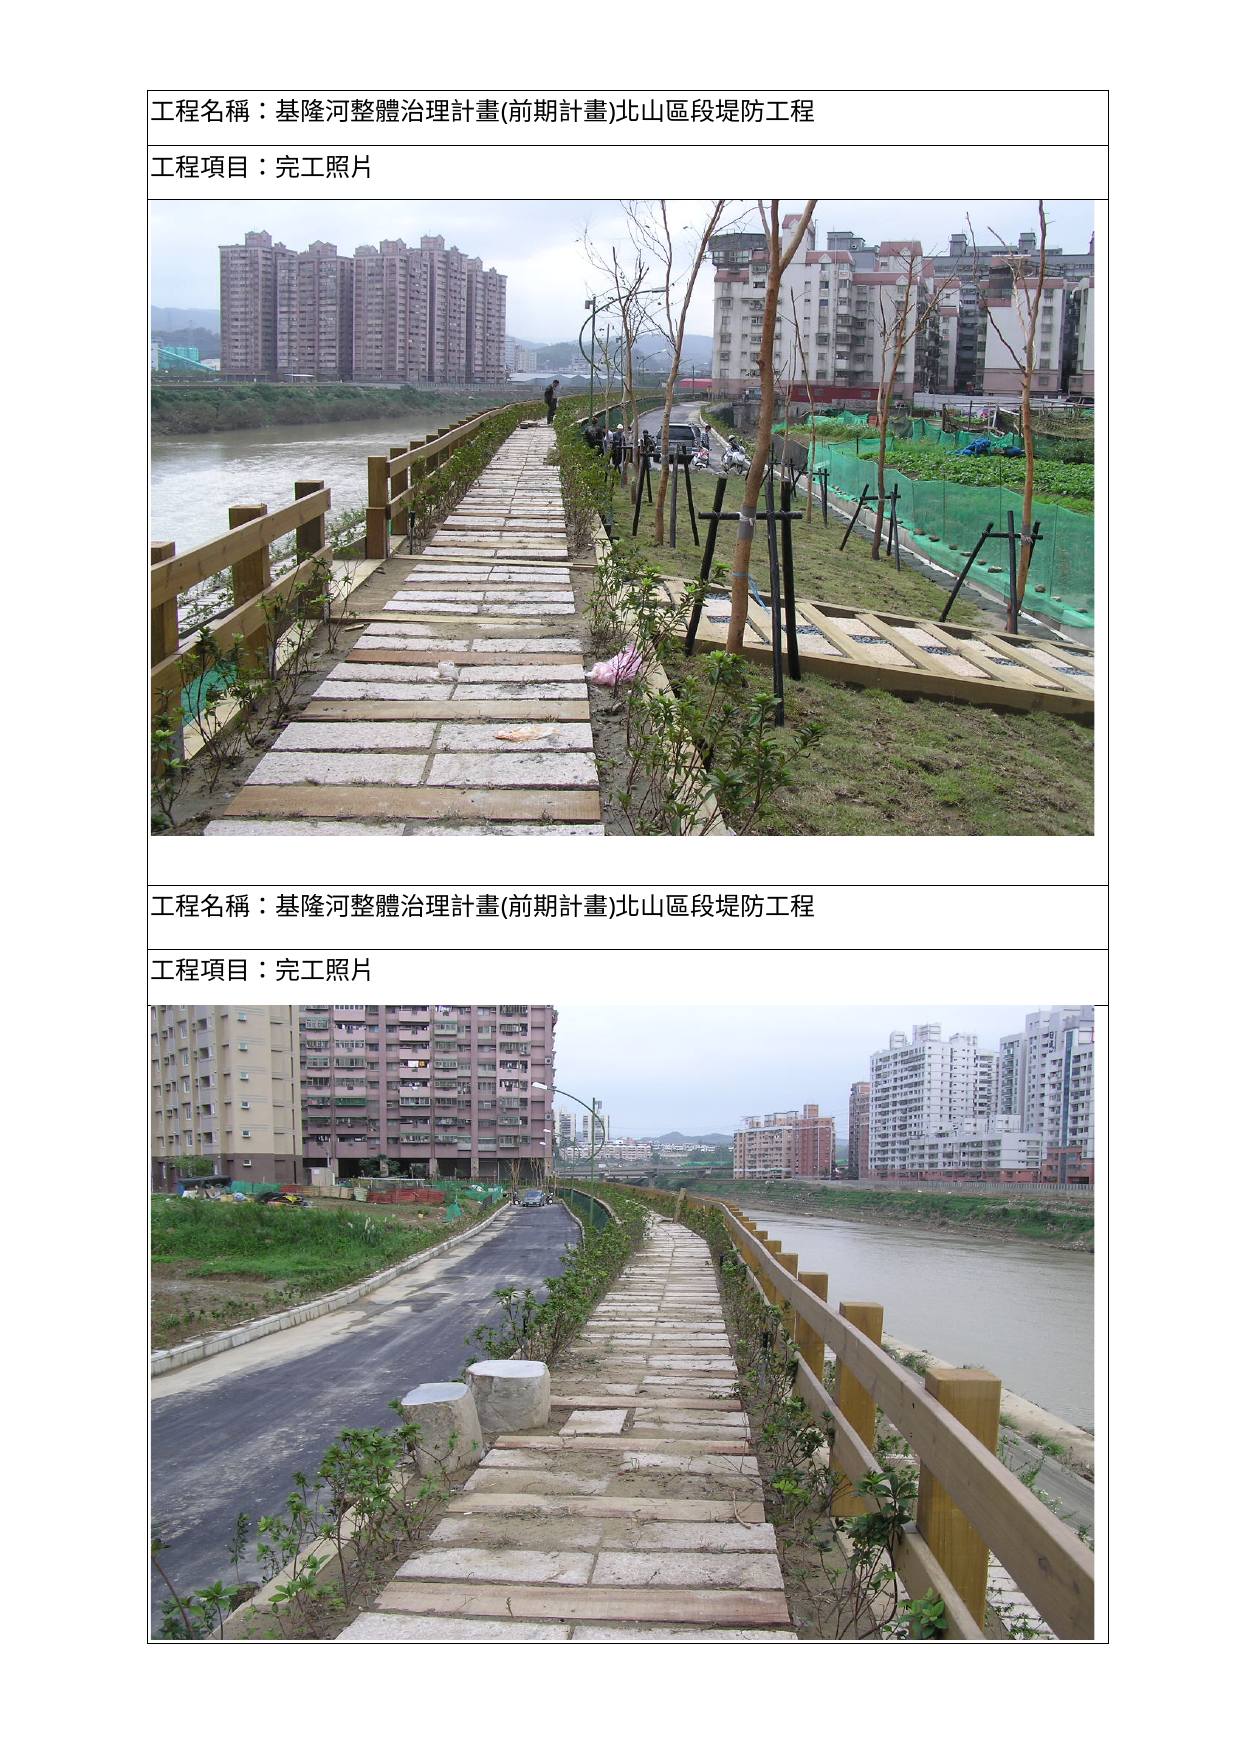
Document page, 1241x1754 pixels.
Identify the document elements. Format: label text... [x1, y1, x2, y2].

picture [150, 1005, 1095, 1640]
table_header 工程名稱：基隆河整體治理計畫(前期計畫)北山區段堤防工程 [148, 91, 1108, 145]
table_cell 工程項目：完工照片 [148, 146, 1108, 199]
table_cell 工程項目：完工照片 [148, 950, 1108, 1004]
picture [150, 200, 1095, 836]
table_cell [148, 1006, 1108, 1643]
table_cell 工程名稱：基隆河整體治理計畫(前期計畫)北山區段堤防工程 [148, 886, 1108, 949]
table_cell [148, 200, 1108, 884]
